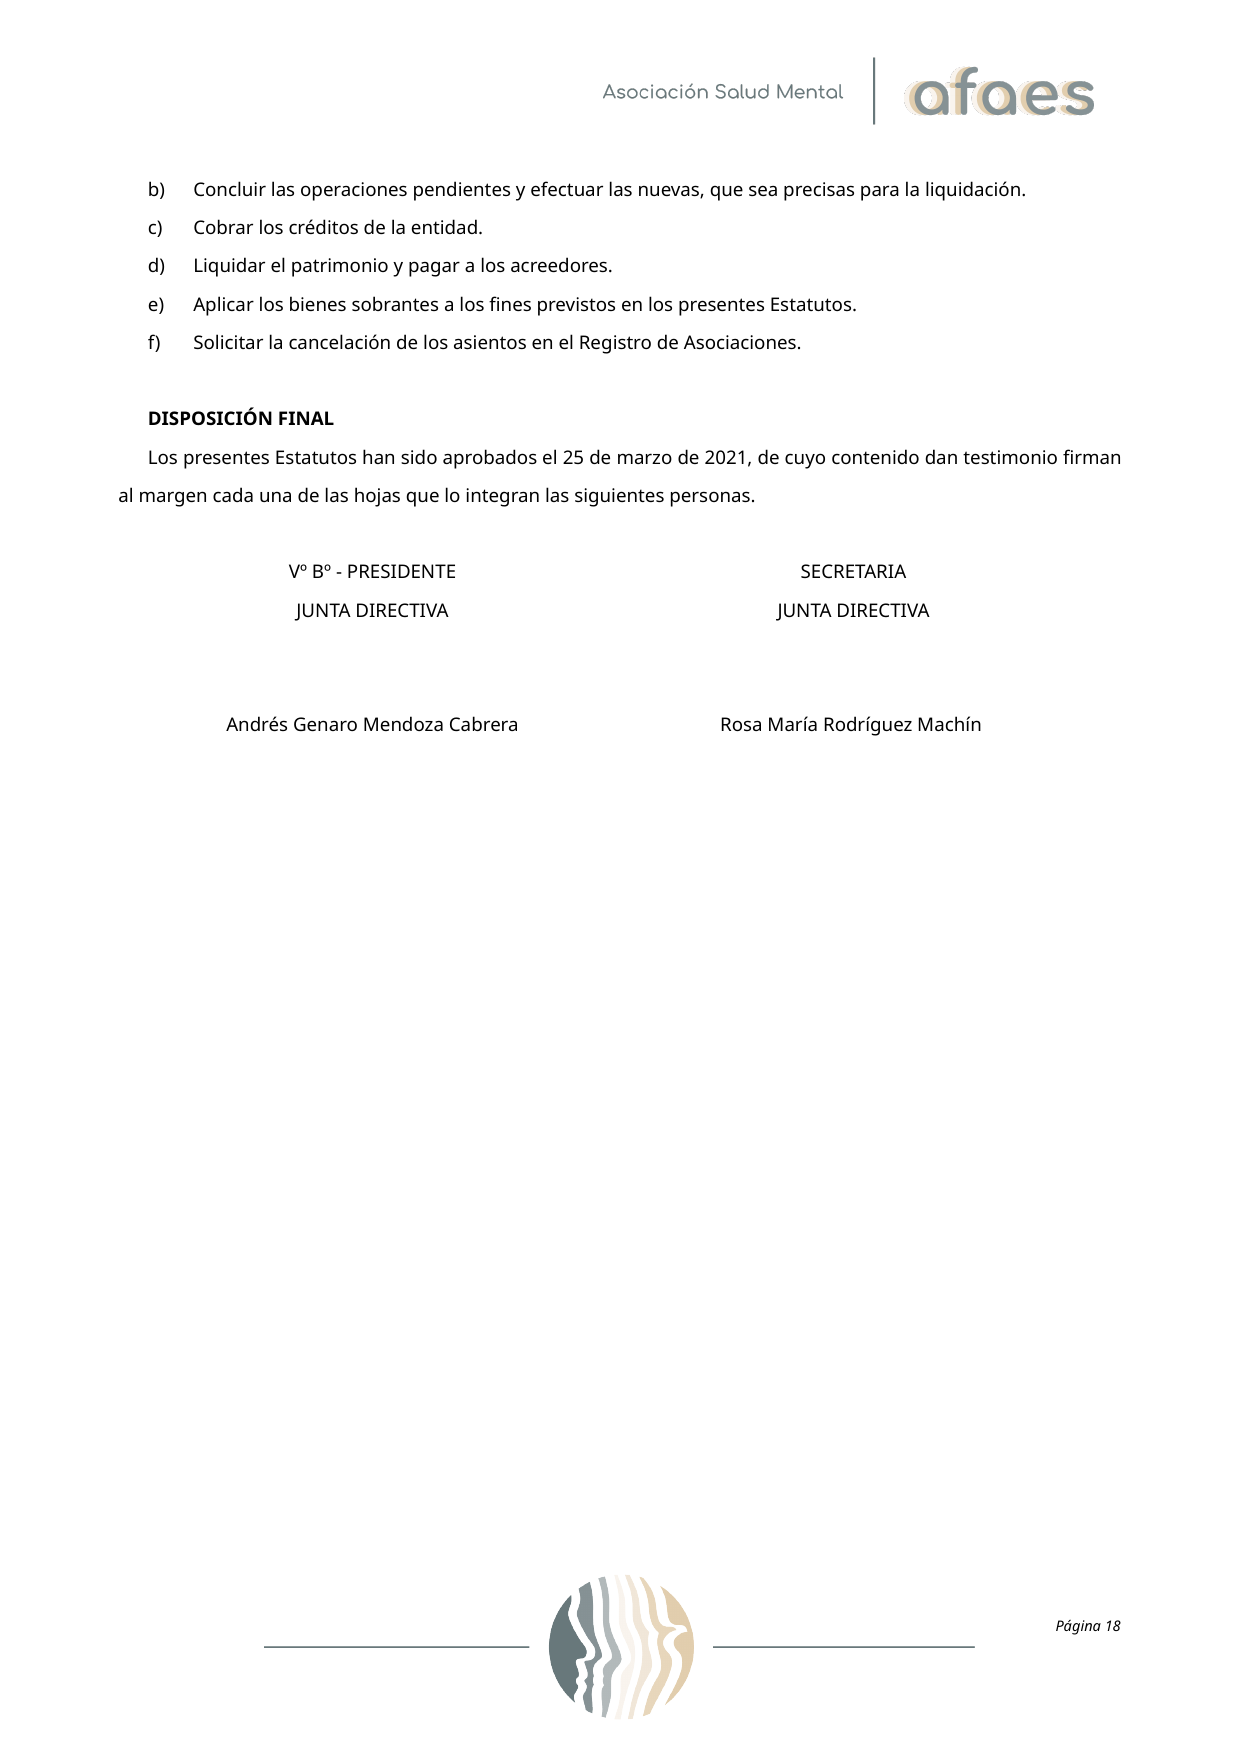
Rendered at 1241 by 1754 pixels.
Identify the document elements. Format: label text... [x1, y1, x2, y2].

list Liquidar el patrimonio y pagar a los acreedores. [118, 253, 1122, 278]
table_header Vº Bº - PRESIDENTE JUNTA DIRECTIVA Andrés Genaro Mendoza Cabrera [118, 559, 597, 737]
list Concluir las operaciones pendientes y efectuar las nuevas, que sea precisas para la liquidación. [118, 176, 1122, 202]
text Los presentes Estatutos han sido aprobados el 25 de marzo de 2021, de cuyo contenido dan testimonio firman al margen cada una de las hojas que lo integran las siguientes personas. [118, 444, 1122, 508]
text DISPOSICIÓN FINAL [118, 406, 1122, 431]
table_header SECRETARIA JUNTA DIRECTIVA Rosa María Rodríguez Machín [597, 559, 1080, 737]
list Cobrar los créditos de la entidad. [118, 214, 1122, 240]
list Aplicar los bienes sobrantes a los fines previstos en los presentes Estatutos. [118, 291, 1122, 317]
list Solicitar la cancelación de los asientos en el Registro de Asociaciones. [118, 329, 1122, 355]
